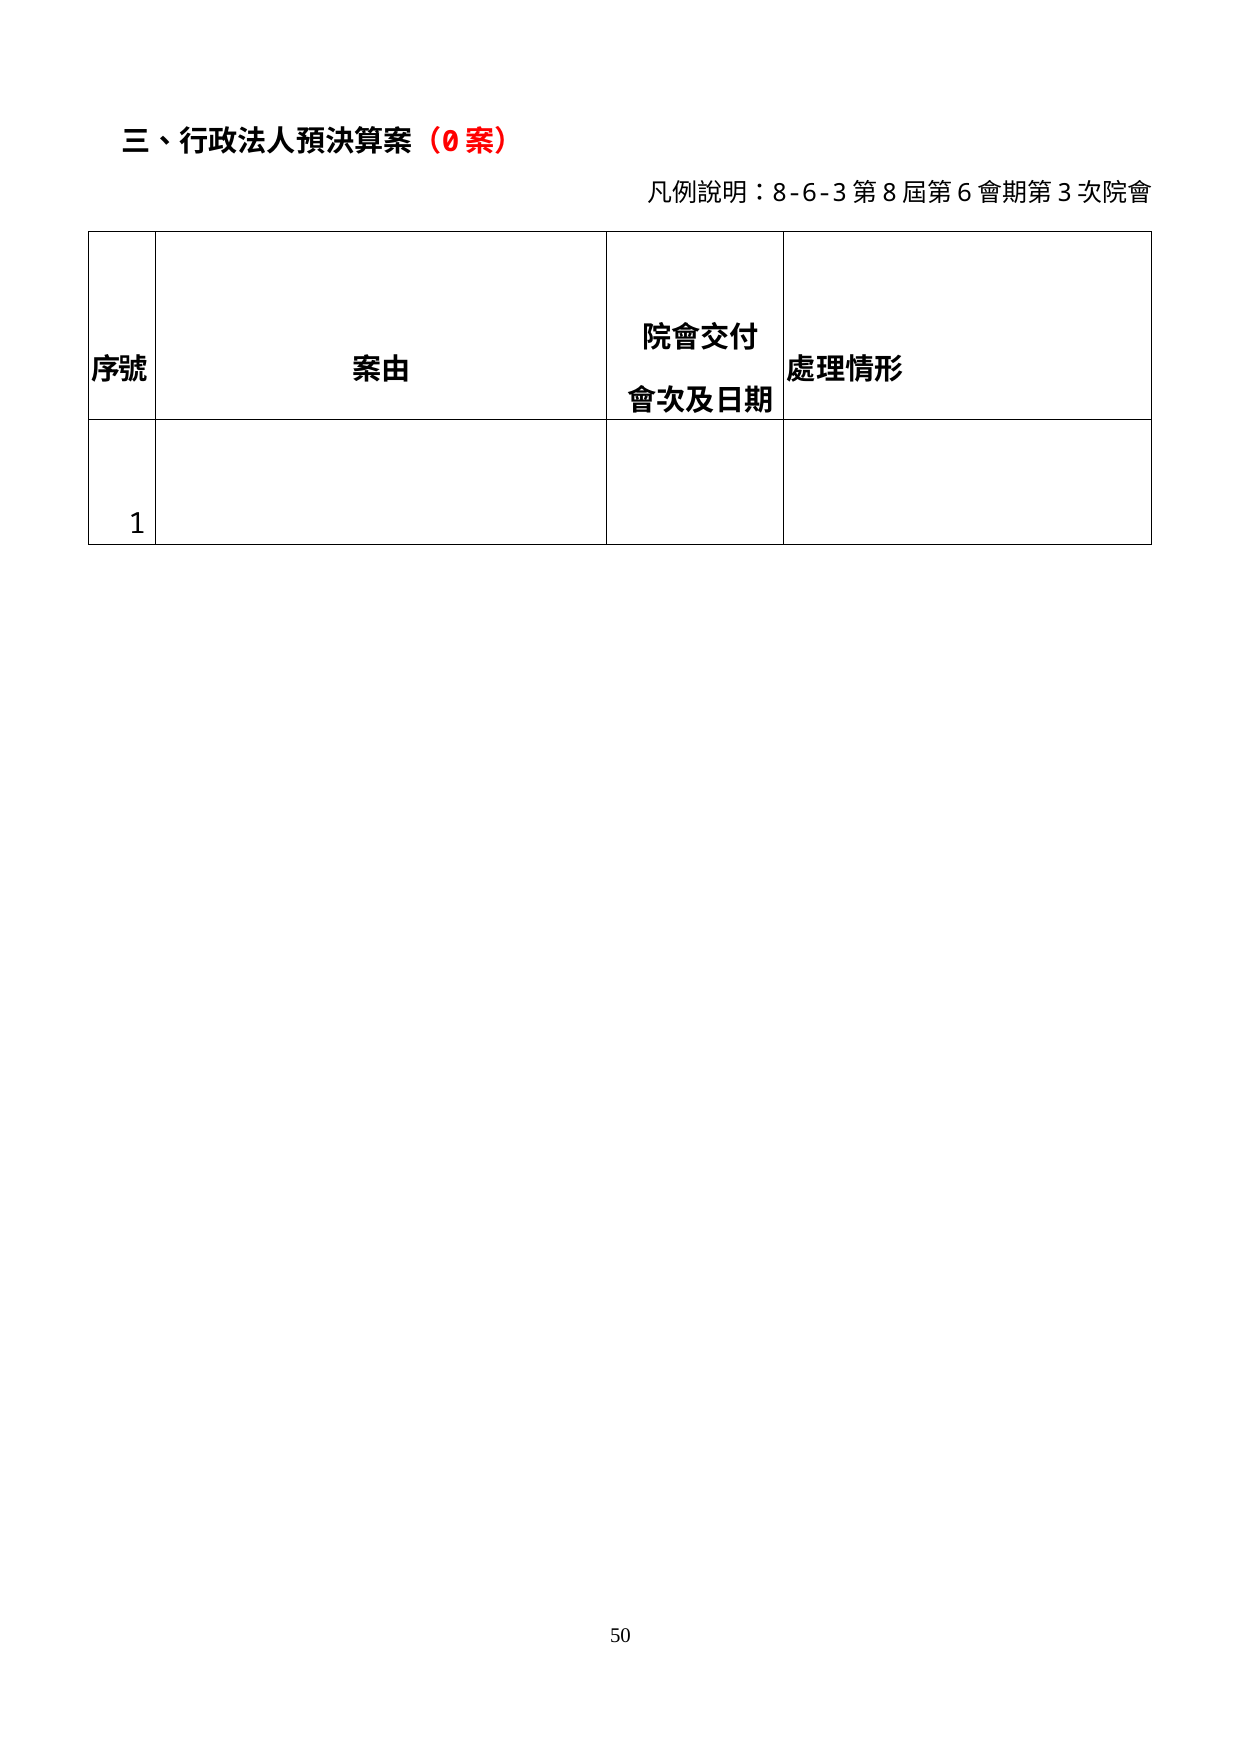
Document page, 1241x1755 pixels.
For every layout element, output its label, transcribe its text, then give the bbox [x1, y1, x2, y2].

table_header 序號 [89, 232, 155, 418]
table_header 處理情形 [784, 232, 1151, 418]
table_cell [156, 420, 606, 543]
text 三、行政法人預決算案（0案） [89, 118, 1152, 160]
table_cell [784, 420, 1151, 543]
table_header 院會交付 會次及日期 [607, 232, 783, 418]
table_cell [607, 420, 783, 543]
text 凡例說明：8-6-3第8屆第6會期第3次院會 [89, 173, 1152, 209]
table_cell [89, 420, 155, 543]
table_header 案由 [156, 232, 606, 418]
